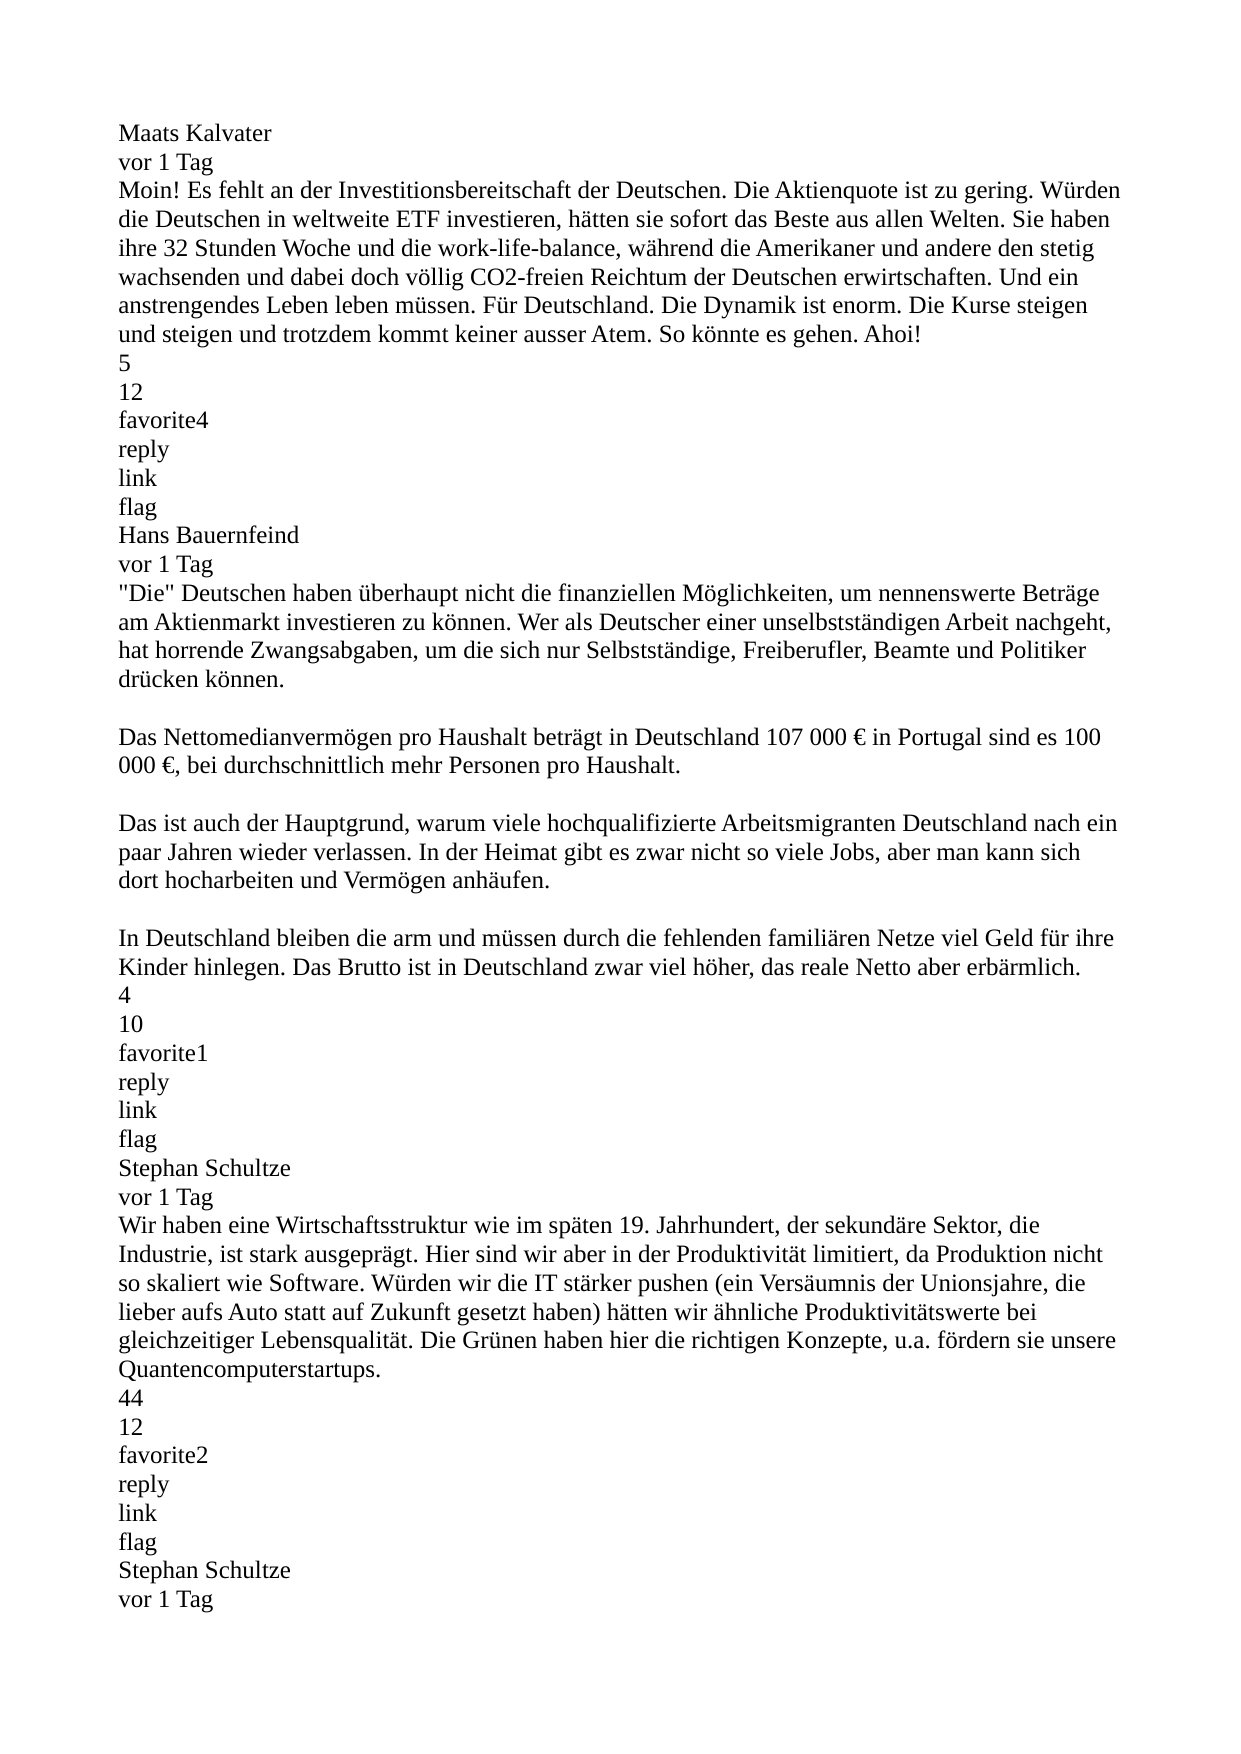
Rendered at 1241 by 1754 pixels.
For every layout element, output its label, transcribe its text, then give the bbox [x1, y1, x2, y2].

text reply [118, 1469, 1122, 1498]
text favorite2 [118, 1441, 1122, 1469]
text favorite1 [118, 1038, 1122, 1067]
text 12 [118, 1412, 1122, 1441]
text vor 1 Tag [118, 1584, 1122, 1613]
text 10 [118, 1009, 1122, 1038]
text favorite4 [118, 406, 1122, 434]
text flag [118, 492, 1122, 521]
text Hans Bauernfeind [118, 521, 1122, 549]
text flag [118, 1527, 1122, 1556]
text link [118, 1096, 1122, 1124]
text Wir haben eine Wirtschaftsstruktur wie im späten 19. Jahrhundert, der sekundäre Sektor, die Industrie, ist stark ausgeprägt. Hier sind wir aber in der Produktivität limitiert, da Produktion nicht so skaliert wie Software. Würden wir die IT stärker pushen (ein Versäumnis der Unionsjahre, die lieber aufs Auto statt auf Zukunft gesetzt haben) hätten wir ähnliche Produktivitätswerte bei gleichzeitiger Lebensqualität. Die Grünen haben hier die richtigen Konzepte, u.a. fördern sie unsere Quantencomputerstartups. [118, 1211, 1122, 1383]
text 5 [118, 348, 1122, 377]
text 4 [118, 981, 1122, 1009]
text vor 1 Tag [118, 549, 1122, 578]
text Stephan Schultze [118, 1153, 1122, 1182]
text flag [118, 1124, 1122, 1153]
text link [118, 1498, 1122, 1527]
text Maats Kalvater [118, 118, 1122, 147]
text 12 [118, 377, 1122, 406]
text reply [118, 1067, 1122, 1096]
text Stephan Schultze [118, 1556, 1122, 1584]
text link [118, 463, 1122, 492]
text reply [118, 434, 1122, 463]
text vor 1 Tag [118, 1182, 1122, 1211]
text 44 [118, 1383, 1122, 1412]
text vor 1 Tag [118, 147, 1122, 176]
text "Die" Deutschen haben überhaupt nicht die finanziellen Möglichkeiten, um nennenswerte Beträge am Aktienmarkt investieren zu können. Wer als Deutscher einer unselbstständigen Arbeit nachgeht, hat horrende Zwangsabgaben, um die sich nur Selbstständige, Freiberufler, Beamte und Politiker drücken können. Das Nettomedianvermögen pro Haushalt beträgt in Deutschland 107 000 € in Portugal sind es 100 000 €, bei durchschnittlich mehr Personen pro Haushalt. Das ist auch der Hauptgrund, warum viele hochqualifizierte Arbeitsmigranten Deutschland nach ein paar Jahren wieder verlassen. In der Heimat gibt es zwar nicht so viele Jobs, aber man kann sich dort hocharbeiten und Vermögen anhäufen. In Deutschland bleiben die arm und müssen durch die fehlenden familiären Netze viel Geld für ihre Kinder hinlegen. Das Brutto ist in Deutschland zwar viel höher, das reale Netto aber erbärmlich. [118, 578, 1122, 981]
text Moin! Es fehlt an der Investitionsbereitschaft der Deutschen. Die Aktienquote ist zu gering. Würden die Deutschen in weltweite ETF investieren, hätten sie sofort das Beste aus allen Welten. Sie haben ihre 32 Stunden Woche und die work-life-balance, während die Amerikaner und andere den stetig wachsenden und dabei doch völlig CO2-freien Reichtum der Deutschen erwirtschaften. Und ein anstrengendes Leben leben müssen. Für Deutschland. Die Dynamik ist enorm. Die Kurse steigen und steigen und trotzdem kommt keiner ausser Atem. So könnte es gehen. Ahoi! [118, 176, 1122, 348]
